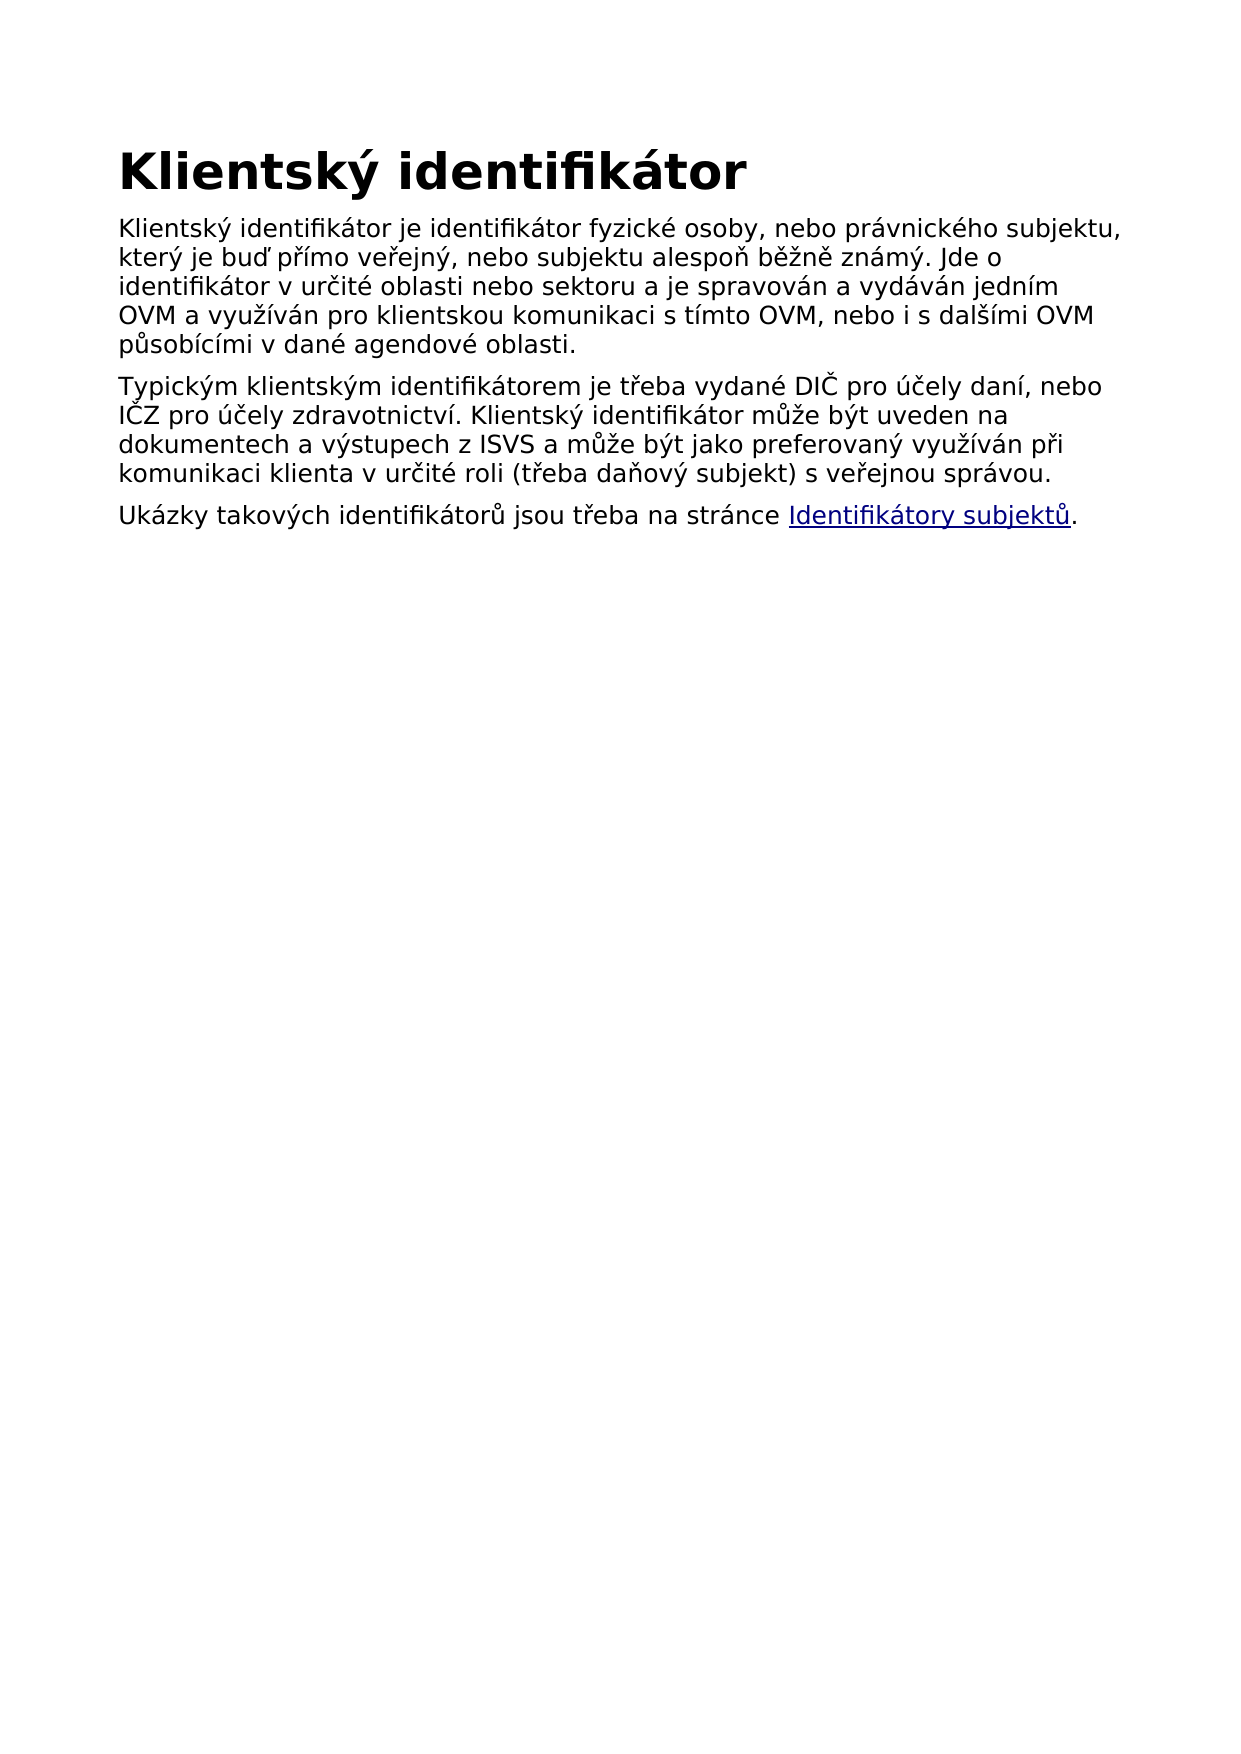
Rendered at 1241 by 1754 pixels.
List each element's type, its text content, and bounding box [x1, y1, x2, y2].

subtitle Klientský identifikátor [118, 143, 1122, 201]
text Klientský identifikátor je identifikátor fyzické osoby, nebo právnického subjektu, který je buď přímo veřejný, nebo subjektu alespoň běžně známý. Jde o identifikátor v určité oblasti nebo sektoru a je spravován a vydáván jedním OVM a využíván pro klientskou komunikaci s tímto OVM, nebo i s dalšími OVM působícími v dané agendové oblasti. [118, 214, 1122, 360]
text Ukázky takových identifikátorů jsou třeba na stránce Identifikátory subjektů. [118, 501, 1122, 531]
text Typickým klientským identifikátorem je třeba vydané DIČ pro účely daní, nebo IČZ pro účely zdravotnictví. Klientský identifikátor může být uveden na dokumentech a výstupech z ISVS a může být jako preferovaný využíván při komunikaci klienta v určité roli (třeba daňový subjekt) s veřejnou správou. [118, 372, 1122, 489]
